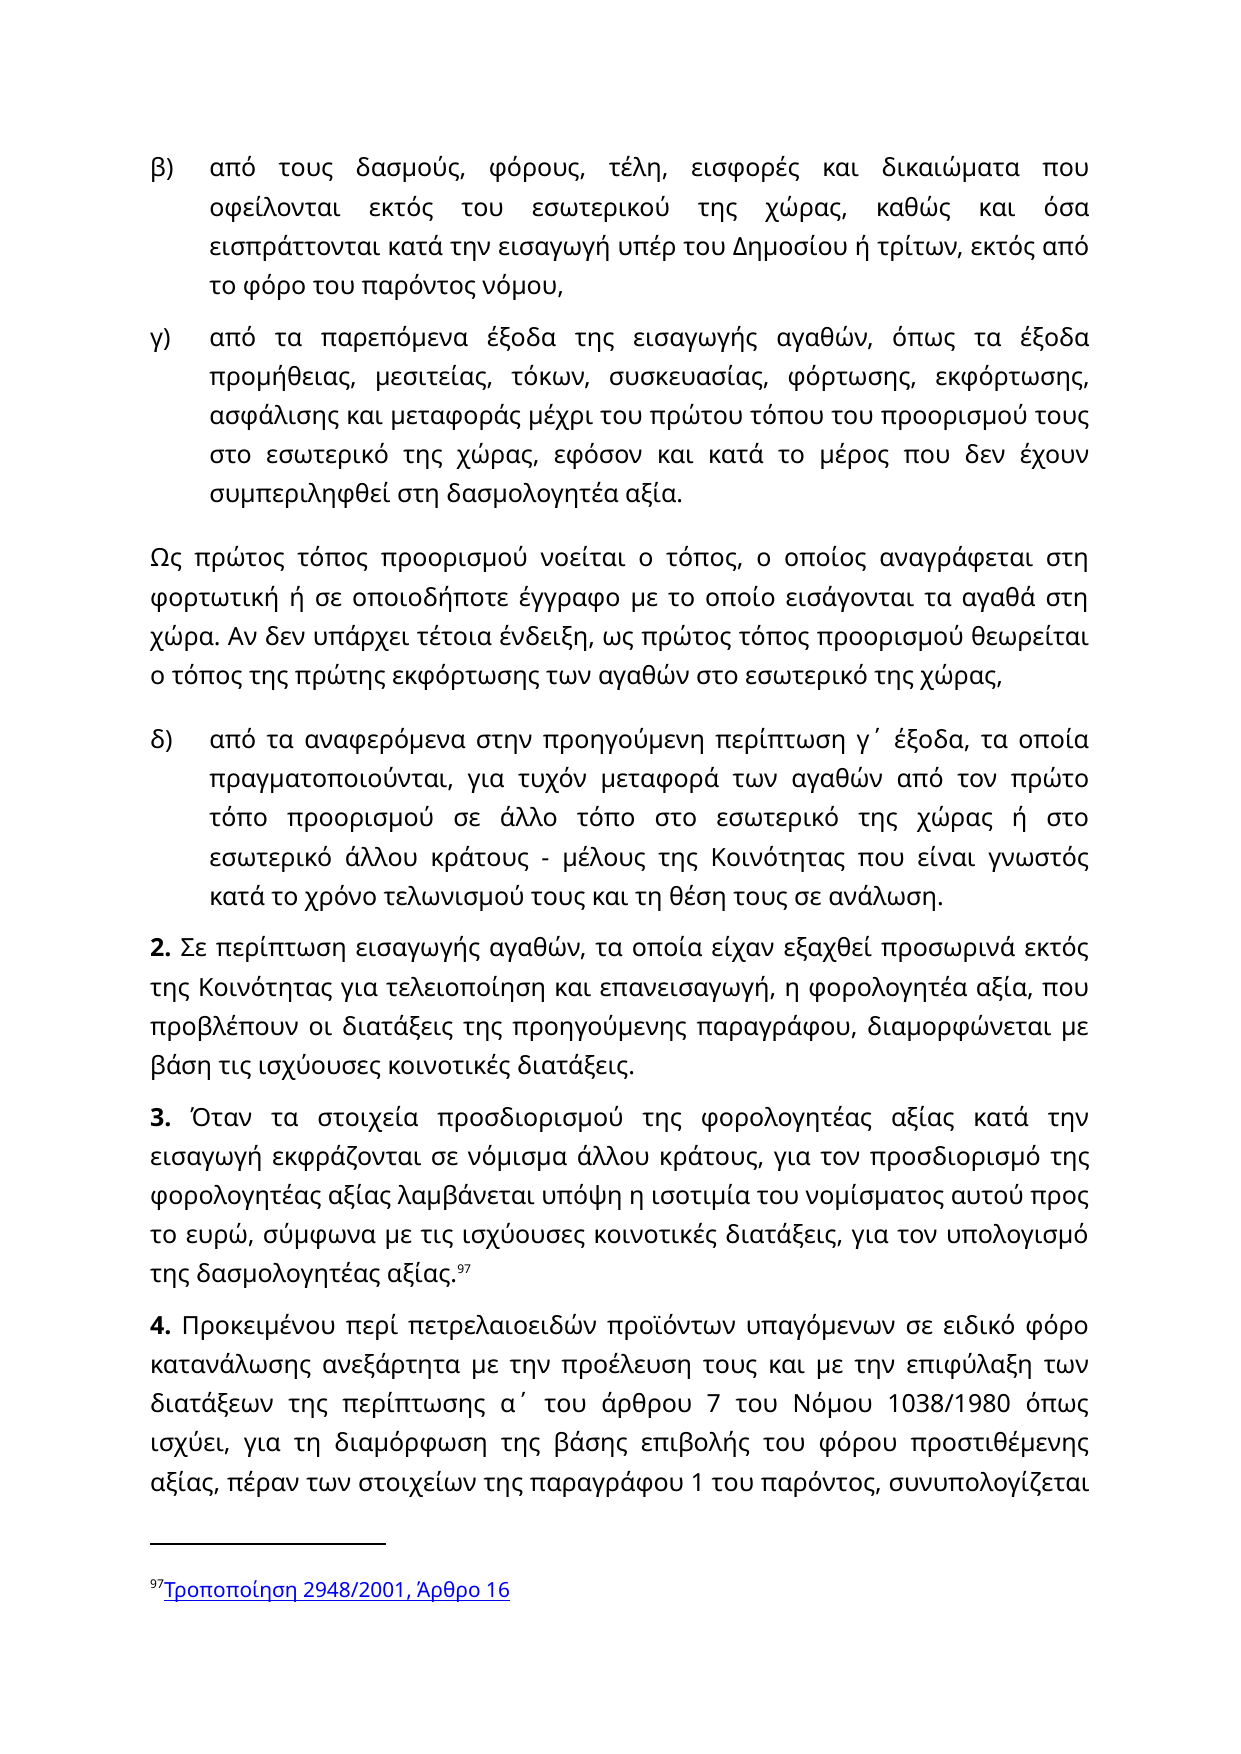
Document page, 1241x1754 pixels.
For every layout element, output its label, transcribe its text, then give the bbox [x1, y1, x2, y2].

text 4. Προκειμένου περί πετρελαιοειδών προϊόντων υπαγόμενων σε ειδικό φόρο κατανάλωσης ανεξάρτητα με την προέλευση τους και με την επιφύλαξη των διατάξεων της περίπτωσης α΄ του άρθρου 7 του Νόμου 1038/1980 όπως ισχύει, για τη διαμόρφωση της βάσης επιβολής του φόρου προστιθέμενης αξίας, πέραν των στοιχείων της παραγράφου 1 του παρόντος, συνυπολογίζεται [150, 1307, 1090, 1498]
list δ) από τα αναφερόμενα στην προηγούμενη περίπτωση γ΄ έξοδα, τα οποία πραγματοποιούνται, για τυχόν μεταφορά των αγαθών από τον πρώτο τόπο προορισμού σε άλλο τόπο στο εσωτερικό της χώρας ή στο εσωτερικό άλλου κράτους - μέλους της Κοινότητας που είναι γνωστός κατά το χρόνο τελωνισμού τους και τη θέση τους σε ανάλωση. [150, 722, 1090, 912]
text 2. Σε περίπτωση εισαγωγής αγαθών, τα οποία είχαν εξαχθεί προσωρινά εκτός της Κοινότητας για τελειοποίηση και επανεισαγωγή, η φορολογητέα αξία, που προβλέπουν οι διατάξεις της προηγούμενης παραγράφου, διαμορφώνεται με βάση τις ισχύουσες κοινοτικές διατάξεις. [150, 930, 1090, 1082]
text Τροποποίηση 2948/2001, Άρθρο 16 [150, 1576, 1090, 1604]
list γ) από τα παρεπόμενα έξοδα της εισαγωγής αγαθών, όπως τα έξοδα προμήθειας, μεσιτείας, τόκων, συσκευασίας, φόρτωσης, εκφόρτωσης, ασφάλισης και μεταφοράς μέχρι του πρώτου τόπου του προορισμού τους στο εσωτερικό της χώρας, εφόσον και κατά το μέρος που δεν έχουν συμπεριληφθεί στη δασμολογητέα αξία. [150, 319, 1090, 510]
text Ως πρώτος τόπος προορισμού νοείται ο τόπος, ο οποίος αναγράφεται στη φορτωτική ή σε οποιοδήποτε έγγραφο με το οποίο εισάγονται τα αγαθά στη χώρα. Αν δεν υπάρχει τέτοια ένδειξη, ως πρώτος τόπος προορισμού θεωρείται ο τόπος της πρώτης εκφόρτωσης των αγαθών στο εσωτερικό της χώρας, [150, 540, 1090, 692]
text 3. Όταν τα στοιχεία προσδιορισμού της φορολογητέας αξίας κατά την εισαγωγή εκφράζονται σε νόμισμα άλλου κράτους, για τον προσδιορισμό της φορολογητέας αξίας λαμβάνεται υπόψη η ισοτιμία του νομίσματος αυτού προς το ευρώ, σύμφωνα με τις ισχύουσες κοινοτικές διατάξεις, για τον υπολογισμό της δασμολογητέας αξίας. [150, 1099, 1090, 1290]
list β) από τους δασμούς, φόρους, τέλη, εισφορές και δικαιώματα που οφείλονται εκτός του εσωτερικού της χώρας, καθώς και όσα εισπράττονται κατά την εισαγωγή υπέρ του Δημοσίου ή τρίτων, εκτός από το φόρο του παρόντος νόμου, [150, 150, 1090, 302]
